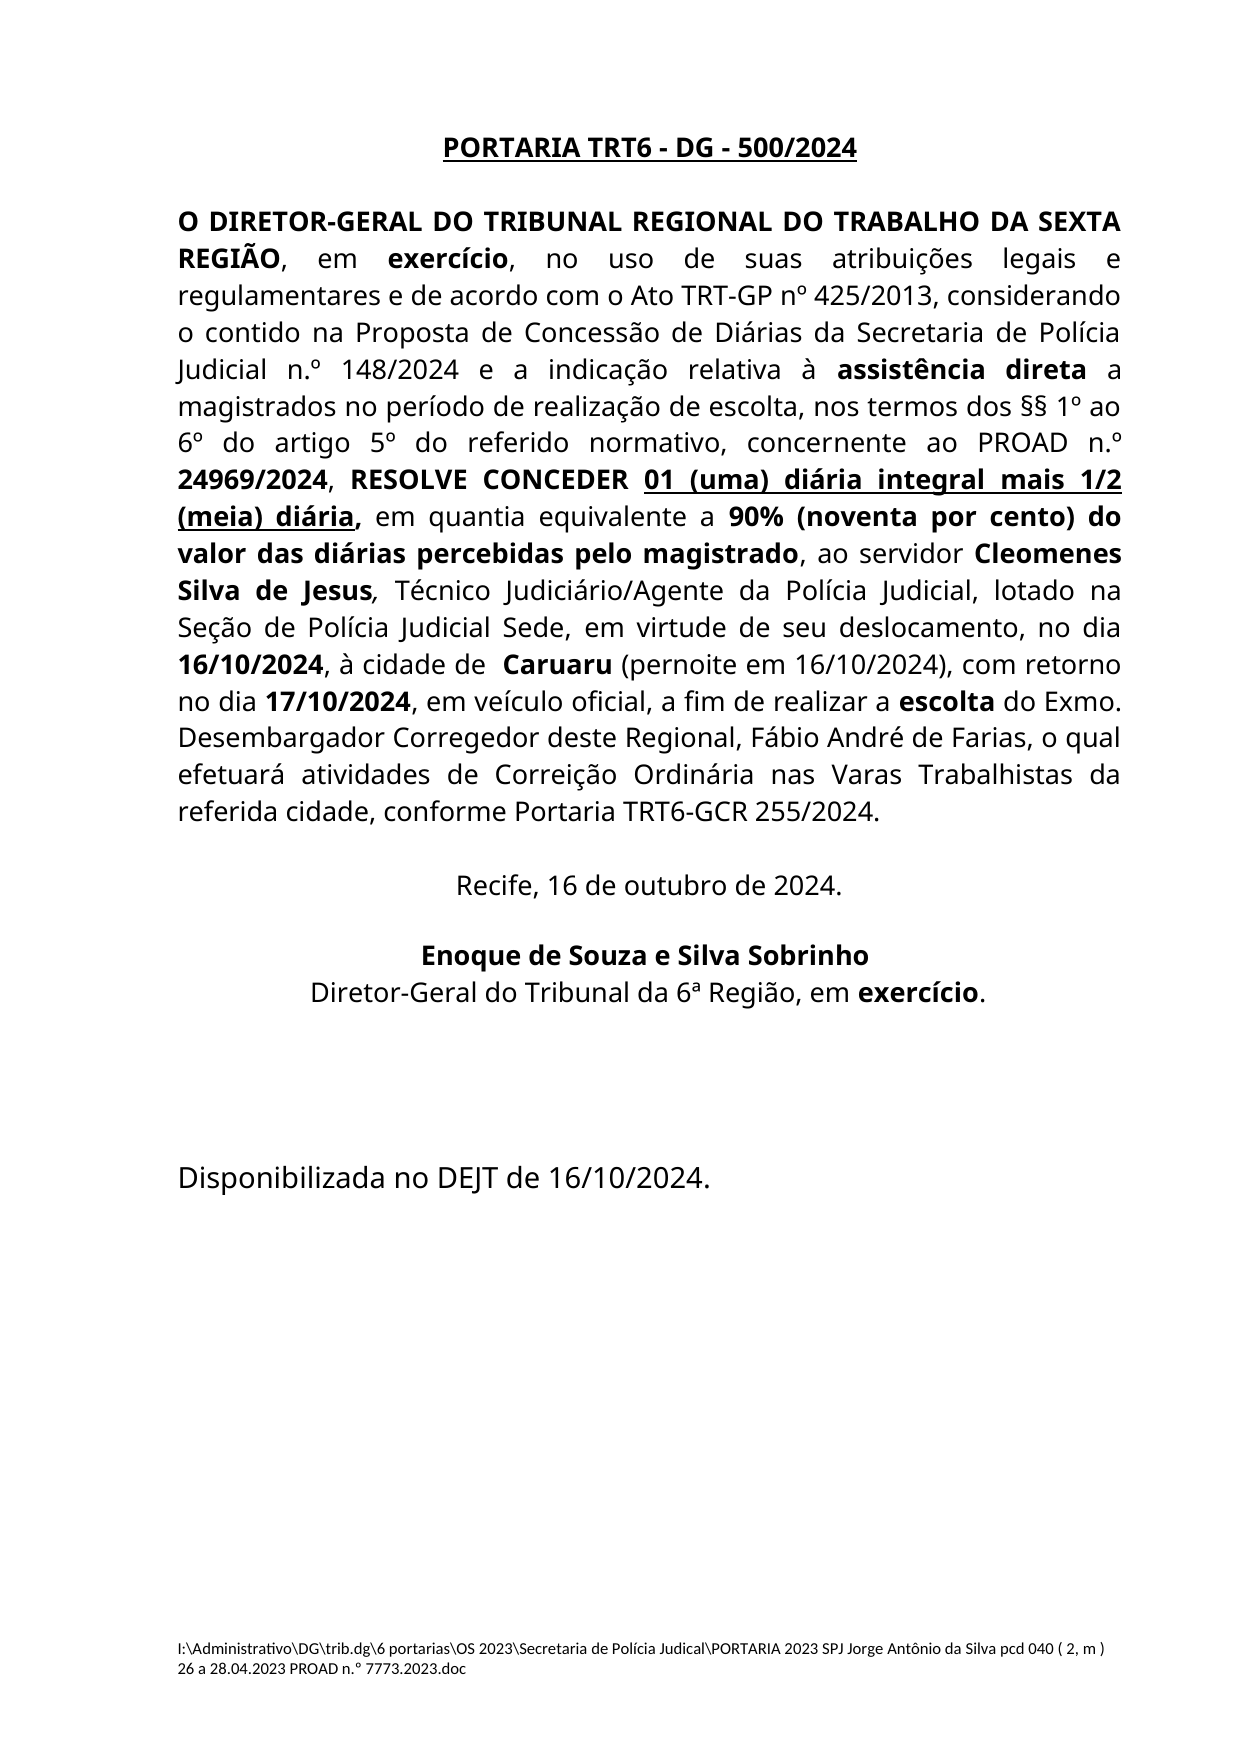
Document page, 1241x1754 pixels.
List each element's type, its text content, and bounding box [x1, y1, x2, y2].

text Enoque de Souza e Silva Sobrinho [177, 936, 1122, 973]
text O DIRETOR-GERAL DO TRIBUNAL REGIONAL DO TRABALHO DA SEXTA REGIÃO, em exercício, no uso de suas atribuições legais e regulamentares e de acordo com o Ato TRT-GP nº 425/2013, considerando o contido na Proposta de Concessão de Diárias da Secretaria de Polícia Judicial n.º 148/2024 e a indicação relativa à assistência direta a magistrados no período de realização de escolta, nos termos dos §§ 1º ao 6º do artigo 5º do referido normativo, concernente ao PROAD n.º 24969/2024, RESOLVE CONCEDER 01 (uma) diária integral mais 1/2 (meia) diária, em quantia equivalente a 90% (noventa por cento) do valor das diárias percebidas pelo magistrado, ao servidor Cleomenes Silva de Jesus, Técnico Judiciário/Agente da Polícia Judicial, lotado na Seção de Polícia Judicial Sede, em virtude de seu deslocamento, no dia 16/10/2024, à cidade de Caruaru (pernoite em 16/10/2024), com retorno no dia 17/10/2024, em veículo oficial, a fim de realizar a escolta do Exmo. Desembargador Corregedor deste Regional, Fábio André de Farias, o qual efetuará atividades de Correição Ordinária nas Varas Trabalhistas da referida cidade, conforme Portaria TRT6-GCR 255/2024. [177, 203, 1122, 829]
text Diretor-Geral do Tribunal da 6ª Região, em exercício. [177, 973, 1122, 1010]
text Disponibilizada no DEJT de 16/10/2024. [177, 1157, 1122, 1197]
text Recife, 16 de outubro de 2024. [177, 866, 1122, 903]
text PORTARIA TRT6 - DG - 500/2024 [177, 129, 1122, 166]
